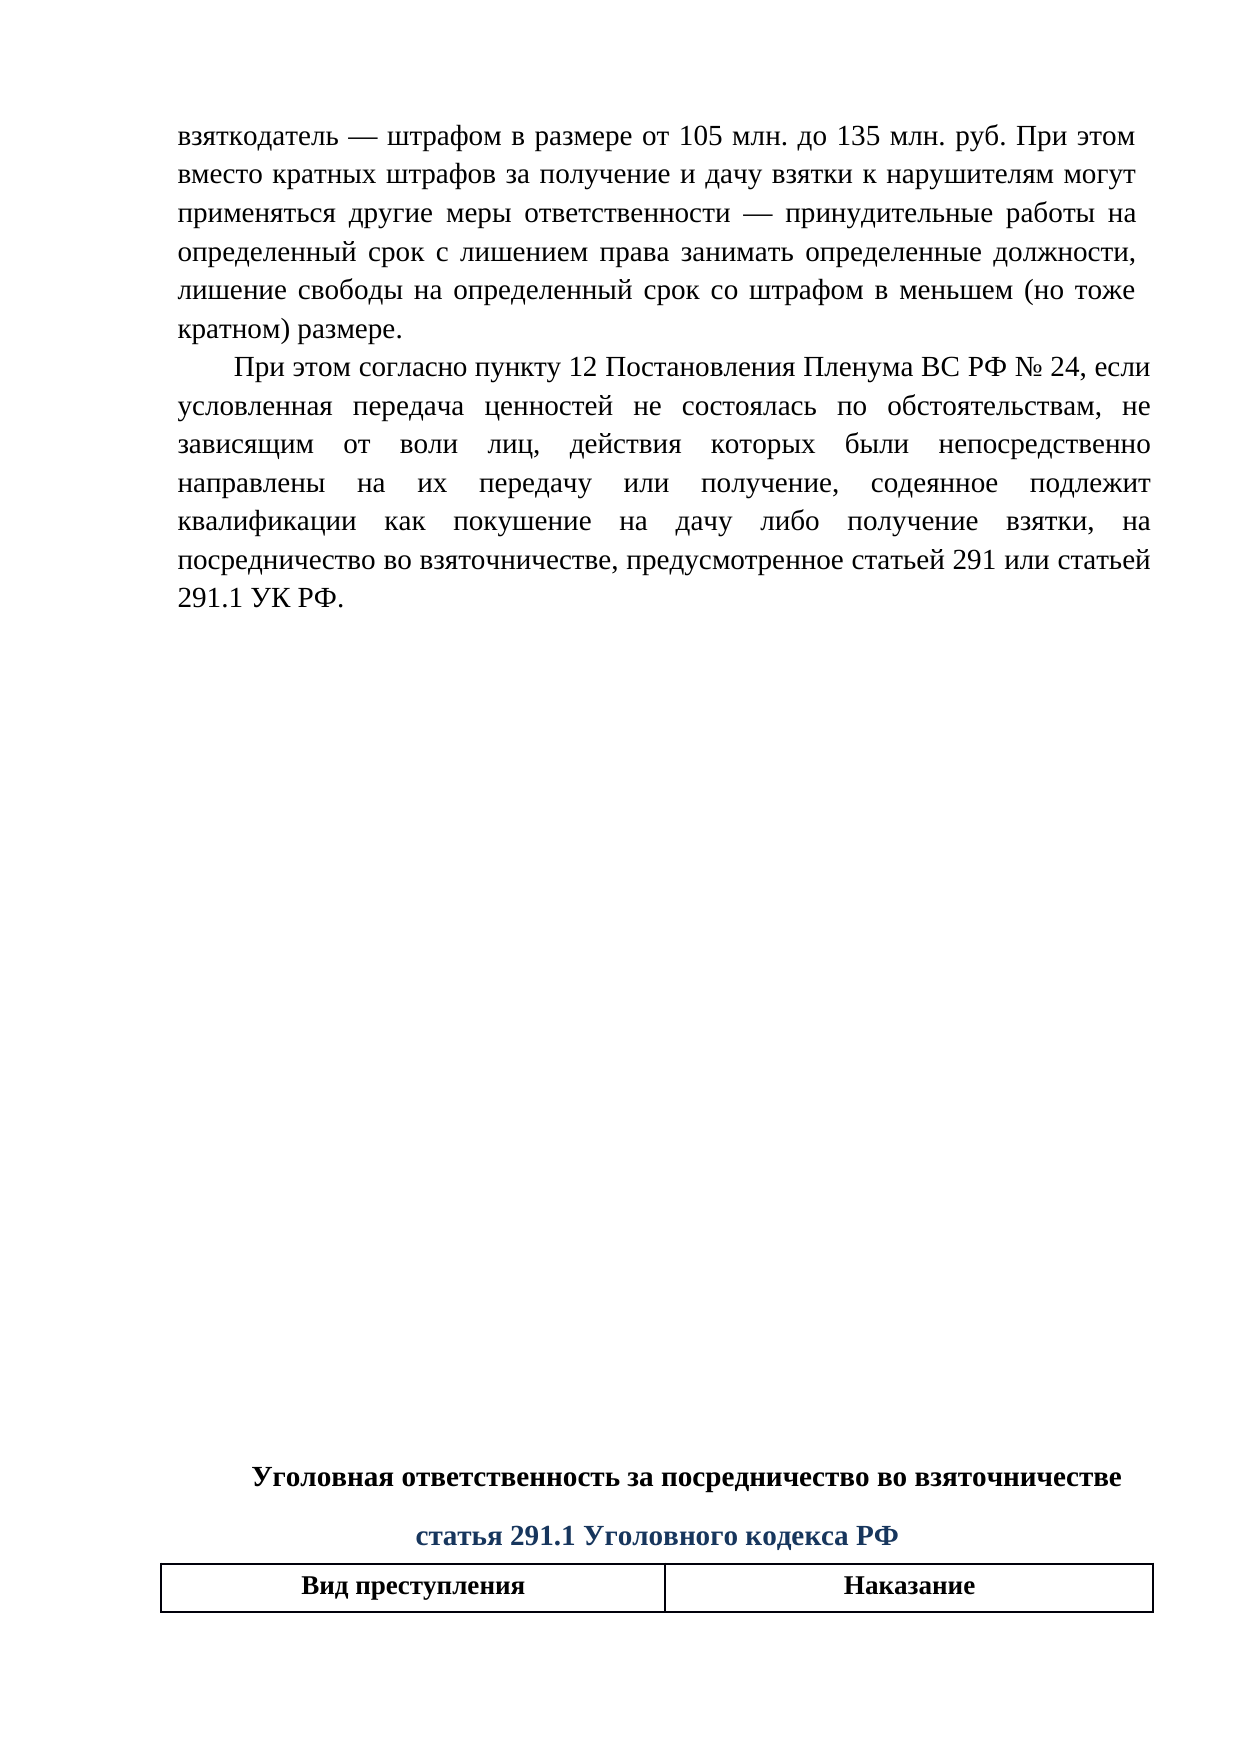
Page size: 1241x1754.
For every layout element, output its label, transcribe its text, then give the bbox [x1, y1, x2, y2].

table_header Наказание [666, 1565, 1152, 1611]
subtitle При этом согласно пункту 12 Постановления Пленума ВС РФ № 24, если условленная передача ценностей не состоялась по обстоятельствам, не зависящим от воли лиц, действия которых были непосредственно направлены на их передачу или получение, содеянное подлежит квалификации как покушение на дачу либо получение взятки, на посредничество во взяточничестве, предусмотренное статьей 291 или статьей 291.1 УК РФ. [177, 349, 1152, 614]
text взяткодатель — штрафом в размере от 105 млн. до 135 млн. руб. При этом вместо кратных штрафов за получение и дачу взятки к нарушителям могут применяться другие меры ответственности — принудительные работы на определенный срок с лишением права занимать определенные должности, лишение свободы на определенный срок со штрафом в меньшем (но тоже кратном) размере. [177, 118, 1137, 344]
text статья 291.1 Уголовного кодекса РФ [177, 1518, 1137, 1552]
table_header Вид преступления [162, 1565, 664, 1611]
text Уголовная ответственность за посредничество во взяточничестве [177, 1459, 1137, 1493]
